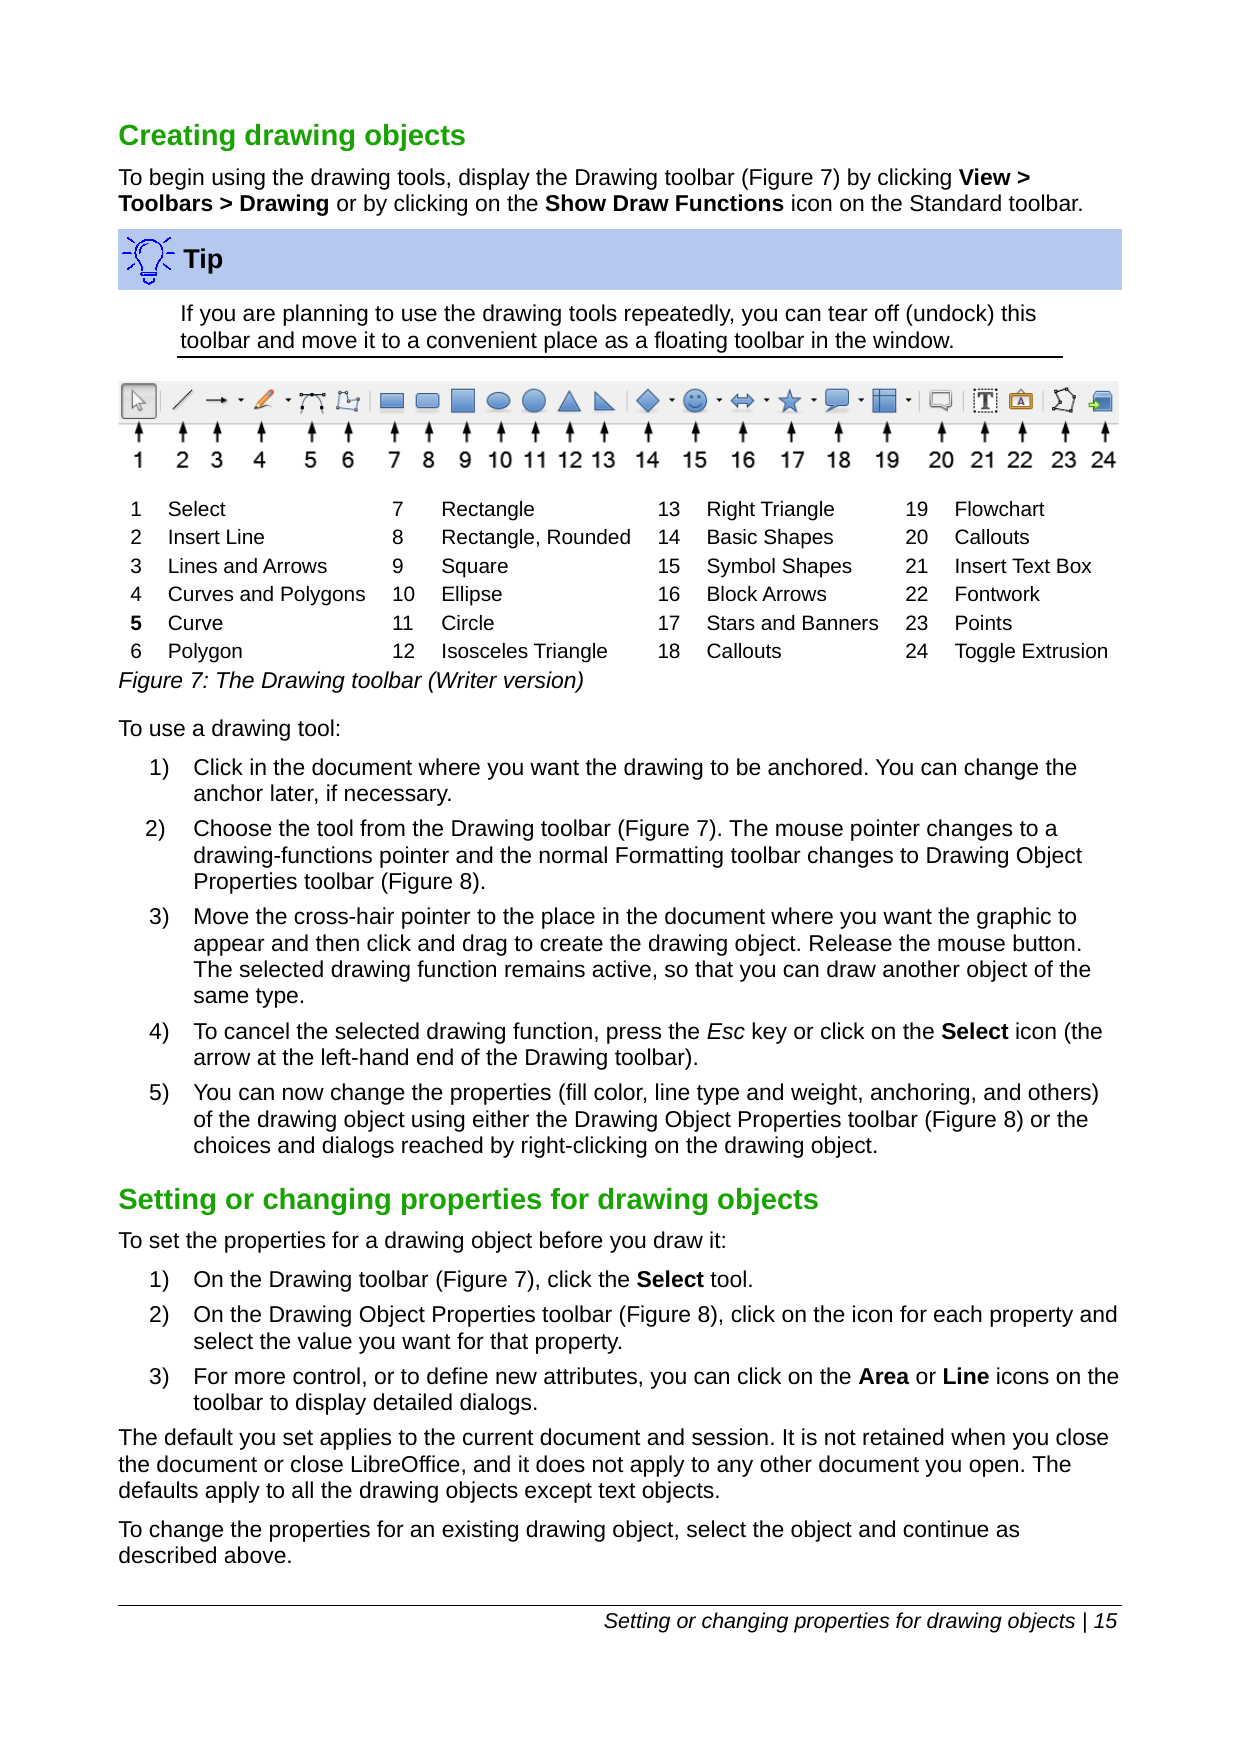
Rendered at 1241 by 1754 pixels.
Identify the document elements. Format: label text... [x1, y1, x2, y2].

table_cell Curves and Polygons [156, 582, 380, 611]
table_cell 2 [118, 525, 156, 554]
list Click in the document where you want the drawing to be anchored. You can change the anchor later, if necessary. [169, 754, 1122, 807]
table_cell 5 [118, 611, 156, 639]
table_cell Ellipse [429, 582, 645, 611]
table_cell Callouts [695, 639, 893, 667]
list On the Drawing Object Properties toolbar (Figure 8), click on the icon for each property and select the value you want for that property. [169, 1301, 1122, 1354]
table_cell Curve [156, 611, 380, 639]
list To cancel the selected drawing function, press the Esc key or click on the Select icon (the arrow at the left-hand end of the Drawing toolbar). [169, 1018, 1122, 1070]
table_cell 23 [893, 611, 942, 639]
table_cell Callouts [943, 525, 1122, 554]
table_cell Figure 7: The Drawing toolbar (Writer version) [118, 668, 1122, 703]
table_cell Flowchart [943, 497, 1122, 525]
table_cell Rectangle [429, 497, 645, 525]
text If you are planning to use the drawing tools repeatedly, you can tear off (undock) this toolbar and move it to a convenient place as a floating toolbar in the window. [177, 297, 1063, 356]
table_cell 11 [380, 611, 429, 639]
table_cell 19 [893, 497, 942, 525]
list To use a drawing tool: [118, 715, 1122, 741]
table_cell Fontwork [943, 582, 1122, 611]
table_cell 24 [893, 639, 942, 667]
table_cell Stars and Banners [695, 611, 893, 639]
table_cell 6 [118, 639, 156, 667]
table_cell 13 [645, 497, 694, 525]
table_cell Basic Shapes [695, 525, 893, 554]
subtitle Tip [118, 229, 1122, 290]
table_cell 22 [893, 582, 942, 611]
table_cell 15 [645, 554, 694, 582]
table_header [118, 471, 1122, 497]
table_cell 18 [645, 639, 694, 667]
list You can now change the properties (fill color, line type and weight, anchoring, and others) of the drawing object using either the Drawing Object Properties toolbar (Figure 8) or the choices and dialogs reached by right-clicking on the drawing object. [169, 1079, 1122, 1158]
picture [118, 379, 1122, 471]
table_cell Rectangle, Rounded [429, 525, 645, 554]
text To begin using the drawing tools, display the Drawing toolbar (Figure 7) by clicking View > Toolbars > Drawing or by clicking on the Show Draw Functions icon on the Standard toolbar. [118, 163, 1122, 216]
table_cell Circle [429, 611, 645, 639]
table_cell Block Arrows [695, 582, 893, 611]
table_cell 12 [380, 639, 429, 667]
table_cell Polygon [156, 639, 380, 667]
table_cell 1 [118, 497, 156, 525]
table_cell 14 [645, 525, 694, 554]
table_cell 17 [645, 611, 694, 639]
table_cell 20 [893, 525, 942, 554]
table_cell Isosceles Triangle [429, 639, 645, 667]
table_cell 21 [893, 554, 942, 582]
list On the Drawing toolbar (Figure 7), click the Select tool. [169, 1266, 1122, 1292]
table_cell 16 [645, 582, 694, 611]
table_cell 7 [380, 497, 429, 525]
picture [119, 229, 179, 289]
table_cell Select [156, 497, 380, 525]
table_cell 8 [380, 525, 429, 554]
table_cell Insert Text Box [943, 554, 1122, 582]
table_cell 10 [380, 582, 429, 611]
table_cell 9 [380, 554, 429, 582]
list For more control, or to define new attributes, you can click on the Area or Line icons on the toolbar to display detailed dialogs. [169, 1363, 1122, 1416]
table_cell Lines and Arrows [156, 554, 380, 582]
list To set the properties for a drawing object before you draw it: [118, 1227, 1122, 1253]
table_cell 4 [118, 582, 156, 611]
list Choose the tool from the Drawing toolbar (Figure 7). The mouse pointer changes to a drawing-functions pointer and the normal Formatting toolbar changes to Drawing Object Properties toolbar (Figure 8). [165, 815, 1122, 894]
table_cell 3 [118, 554, 156, 582]
table_cell Toggle Extrusion [943, 639, 1122, 667]
table_cell Square [429, 554, 645, 582]
table_cell Right Triangle [695, 497, 893, 525]
subtitle Setting or changing properties for drawing objects [118, 1182, 1122, 1215]
table_cell Insert Line [156, 525, 380, 554]
text The default you set applies to the current document and session. It is not retained when you close the document or close LibreOffice, and it does not apply to any other document you open. The defaults apply to all the drawing objects except text objects. [118, 1424, 1122, 1503]
table_cell Points [943, 611, 1122, 639]
text To change the properties for an existing drawing object, select the object and continue as described above. [118, 1516, 1122, 1569]
table_cell Symbol Shapes [695, 554, 893, 582]
subtitle Creating drawing objects [118, 118, 1122, 152]
list Move the cross-hair pointer to the place in the document where you want the graphic to appear and then click and drag to create the drawing object. Release the mouse button. The selected drawing function remains active, so that you can draw another object of the same type. [169, 903, 1122, 1009]
